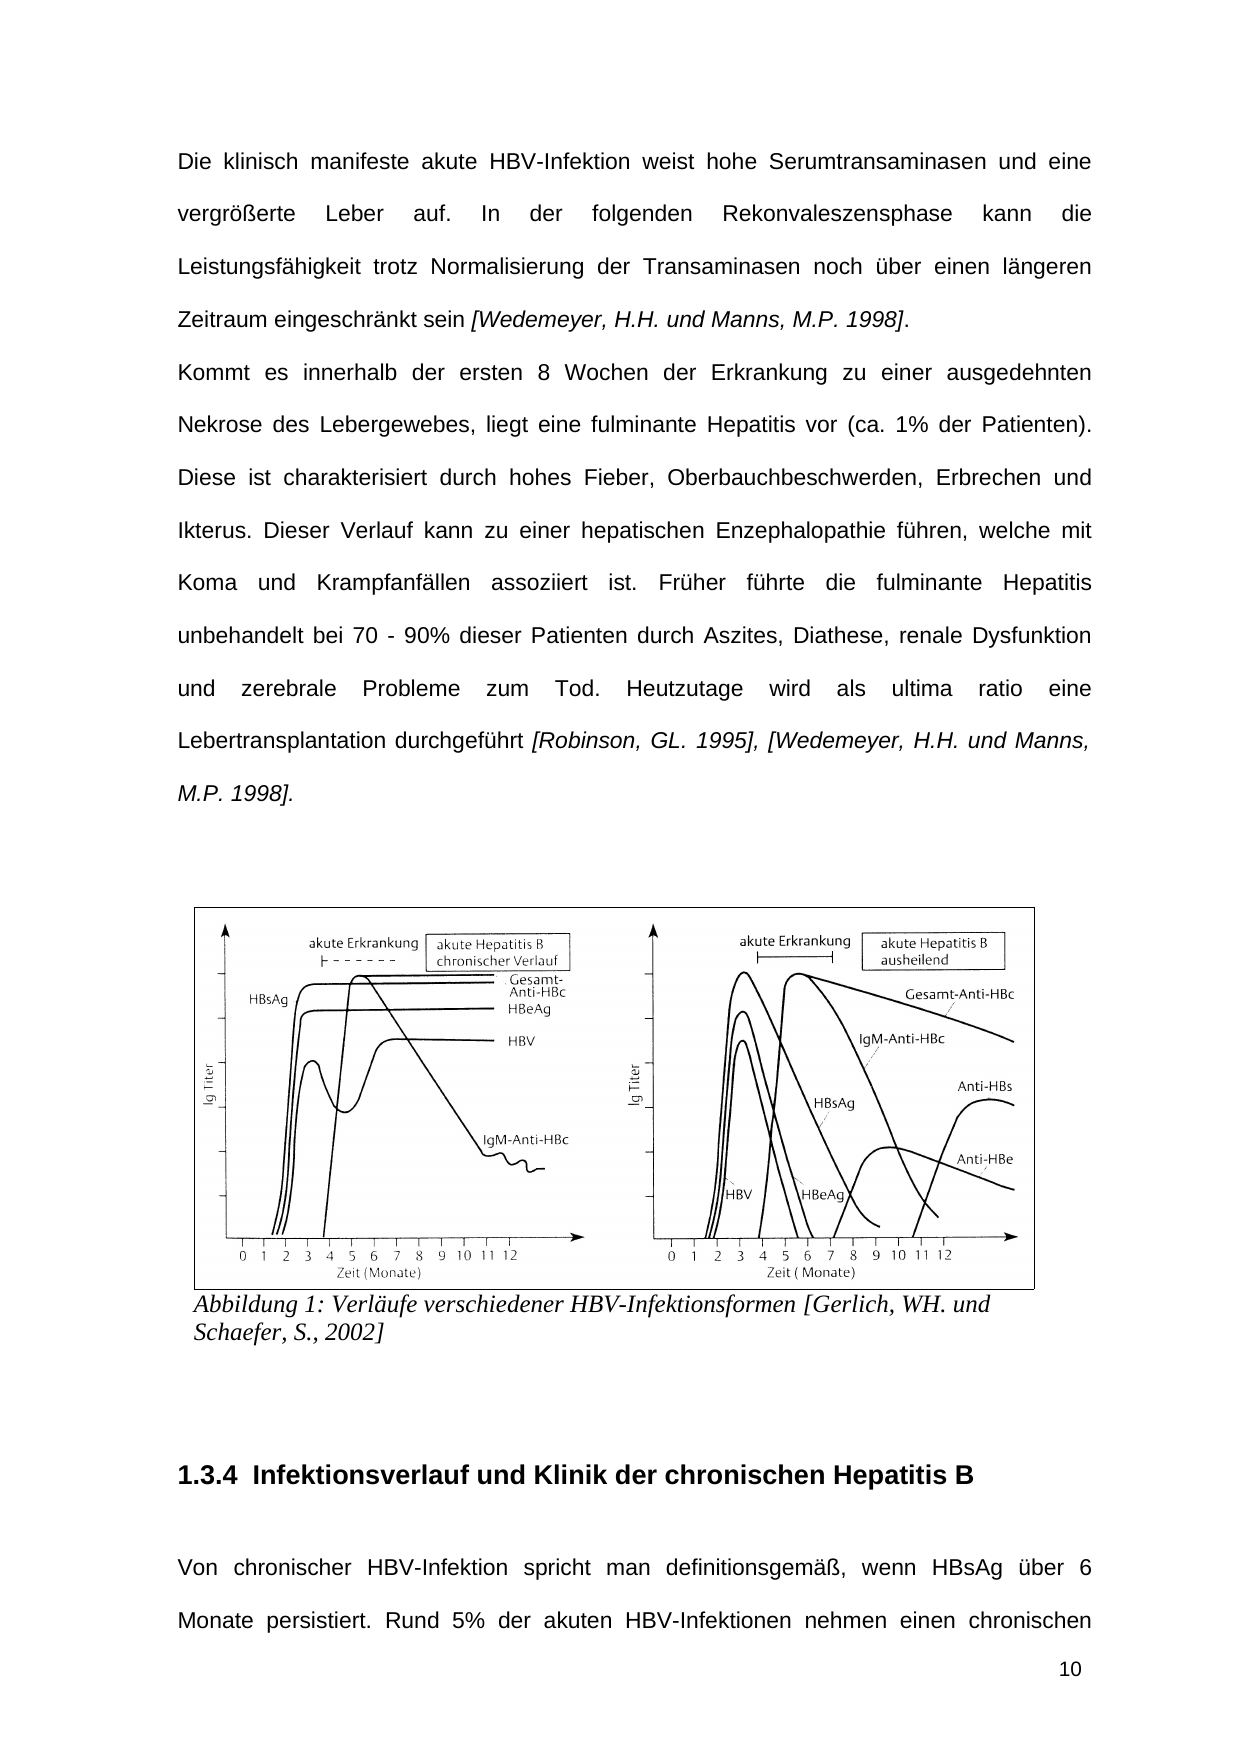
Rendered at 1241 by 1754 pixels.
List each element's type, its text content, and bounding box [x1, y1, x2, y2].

text Abbildung 1: Verläufe verschiedener HBV-Infektionsformen [Gerlich, WH. und Schaefer, S., 2002] [194, 907, 1051, 1346]
text Die klinisch manifeste akute HBV-Infektion weist hohe Serumtransaminasen und eine vergrößerte Leber auf. In der folgenden Rekonvaleszensphase kann die Leistungsfähigkeit trotz Normalisierung der Transaminasen noch über einen längeren Zeitraum eingeschränkt sein [Wedemeyer, H.H. und Manns, M.P. 1998]. [177, 148, 1093, 332]
text Von chronischer HBV-Infektion spricht man definitionsgemäß, wenn HBsAg über 6 Monate persistiert. Rund 5% der akuten HBV-Infektionen nehmen einen chronischen [177, 1554, 1093, 1633]
text Kommt es innerhalb der ersten 8 Wochen der Erkrankung zu einer ausgedehnten Nekrose des Lebergewebes, liegt eine fulminante Hepatitis vor (ca. 1% der Patienten). Diese ist charakterisiert durch hohes Fieber, Oberbauchbeschwerden, Erbrechen und Ikterus. Dieser Verlauf kann zu einer hepatischen Enzephalopathie führen, welche mit Koma und Krampfanfällen assoziiert ist. Früher führte die fulminante Hepatitis unbehandelt bei 70 - 90% dieser Patienten durch Aszites, Diathese, renale Dysfunktion und zerebrale Probleme zum Tod. Heutzutage wird als ultima ratio eine Lebertransplantation durchgeführt [Robinson, GL. 1995], [Wedemeyer, H.H. und Manns, M.P. 1998]. [177, 358, 1093, 806]
subtitle Infektionsverlauf und Klinik der chronischen Hepatitis B [177, 1459, 1093, 1491]
picture [195, 908, 1034, 1289]
